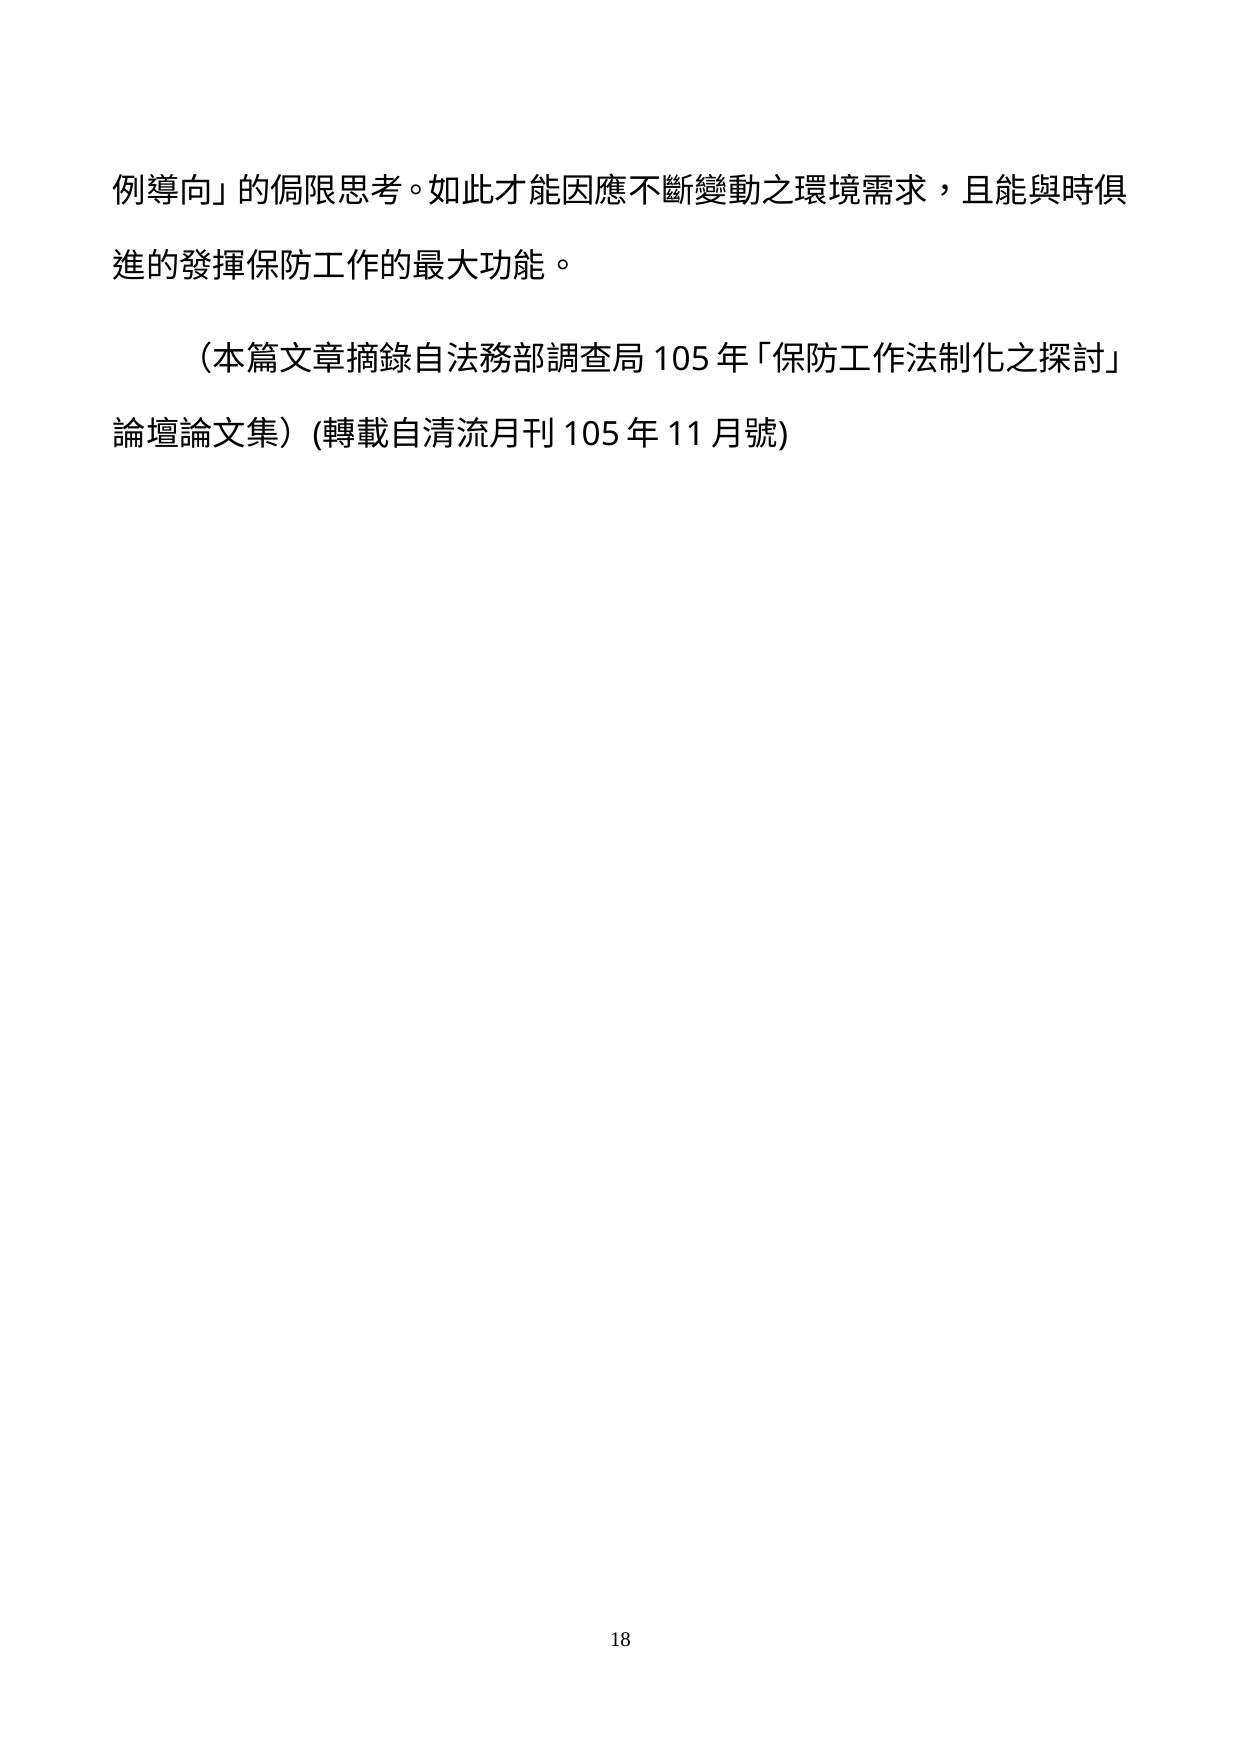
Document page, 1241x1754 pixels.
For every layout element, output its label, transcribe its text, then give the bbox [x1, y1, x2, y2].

text 我們要檢討如何抓到間諜及進行謀略運用以達成戰略保防之效，就要從檢視我們自己的工作開始。首先要反思的就是我們有那一些長年以來自以為是之主觀認知、不易憾動的偏見、帶著有色眼光的懷疑。且在當下充滿間諜的世界裡，保防工作必須要時刻提醒自己：什麼是對的？什麼是錯的？但是結論可能均不是一樣的，因此更要批判與改革。且雖然我們無法避免或選擇所面臨的威脅，但是我們一定可以尋求機會去嘗試控制。因此，我們應該提升保防工作之戰略層次，並開始鎖定在國外的目標，有目的的選擇性降低外國情報機構及非國家行為者對我們進行間諜工作的能力，同時我們的工作設計必須超出「案例導向」的侷限思考。如此才能因應不斷變動之環境需求，且能與時俱進的發揮保防工作的最大功能。 [112, 150, 1128, 300]
text （本篇文章摘錄自法務部調查局105年「保防工作法制化之探討」論壇論文集）(轉載自清流月刊105年11月號) [112, 319, 1128, 469]
